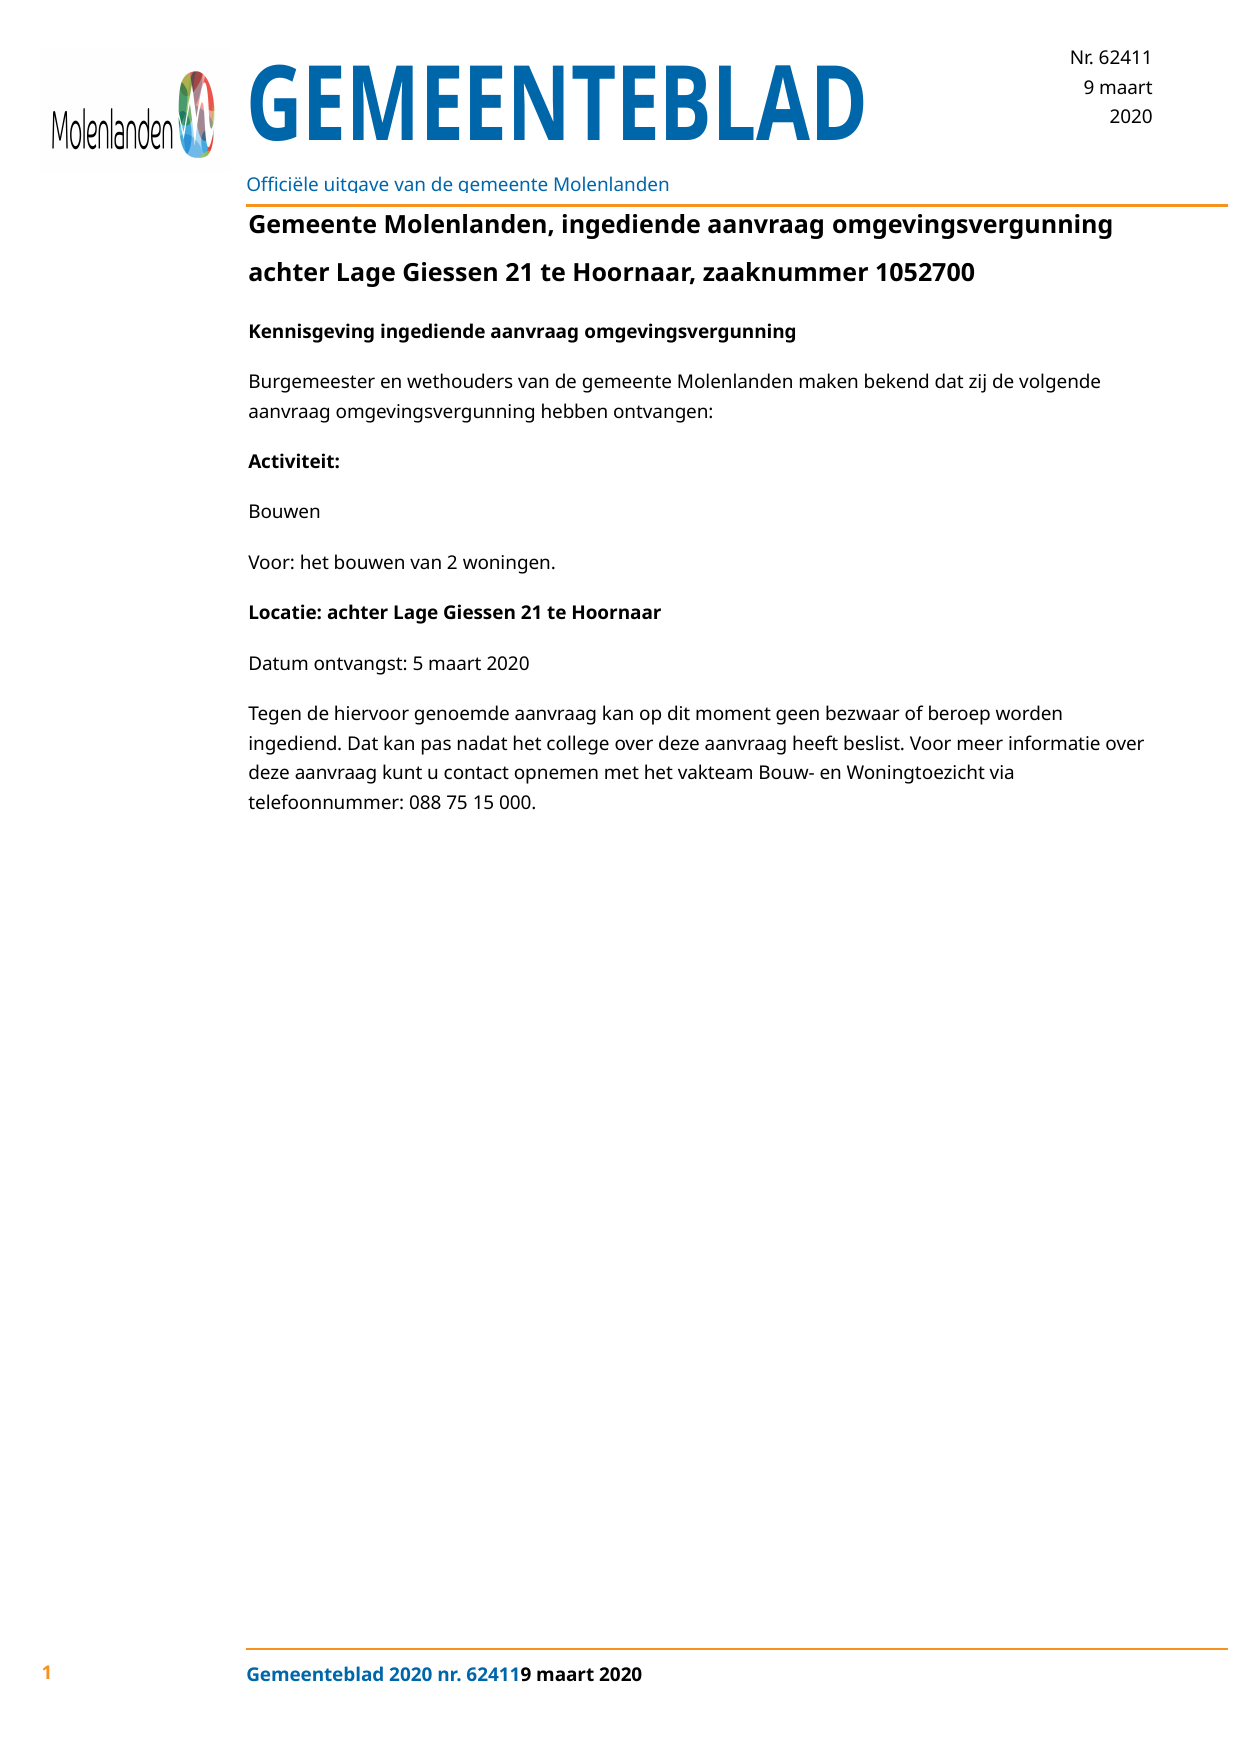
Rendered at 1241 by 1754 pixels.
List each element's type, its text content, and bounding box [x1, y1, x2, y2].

picture [41, 47, 231, 172]
text Locatie: achter Lage Giessen 21 te Hoornaar [248, 599, 1152, 625]
text Datum ontvangst: 5 maart 2020 [248, 650, 1152, 676]
text Voor: het bouwen van 2 woningen. [248, 549, 1152, 575]
text Burgemeester en wethouders van de gemeente Molenlanden maken bekend dat zij de volgende aanvraag omgevingsvergunning hebben ontvangen: [248, 368, 1152, 424]
text Gemeente Molenlanden, ingediende aanvraag omgevingsvergunning achter Lage Giessen 21 te Hoornaar, zaaknummer 1052700 [248, 207, 1152, 288]
text Activiteit: [248, 448, 1152, 474]
text Kennisgeving ingediende aanvraag omgevingsvergunning [248, 318, 1152, 344]
text Bouwen [248, 499, 1152, 524]
text Tegen de hiervoor genoemde aanvraag kan op dit moment geen bezwaar of beroep worden ingediend. Dat kan pas nadat het college over deze aanvraag heeft beslist. Voor meer informatie over deze aanvraag kunt u contact opnemen met het vakteam Bouw- en Woningtoezicht via telefoonnummer: 088 75 15 000. [248, 700, 1152, 815]
